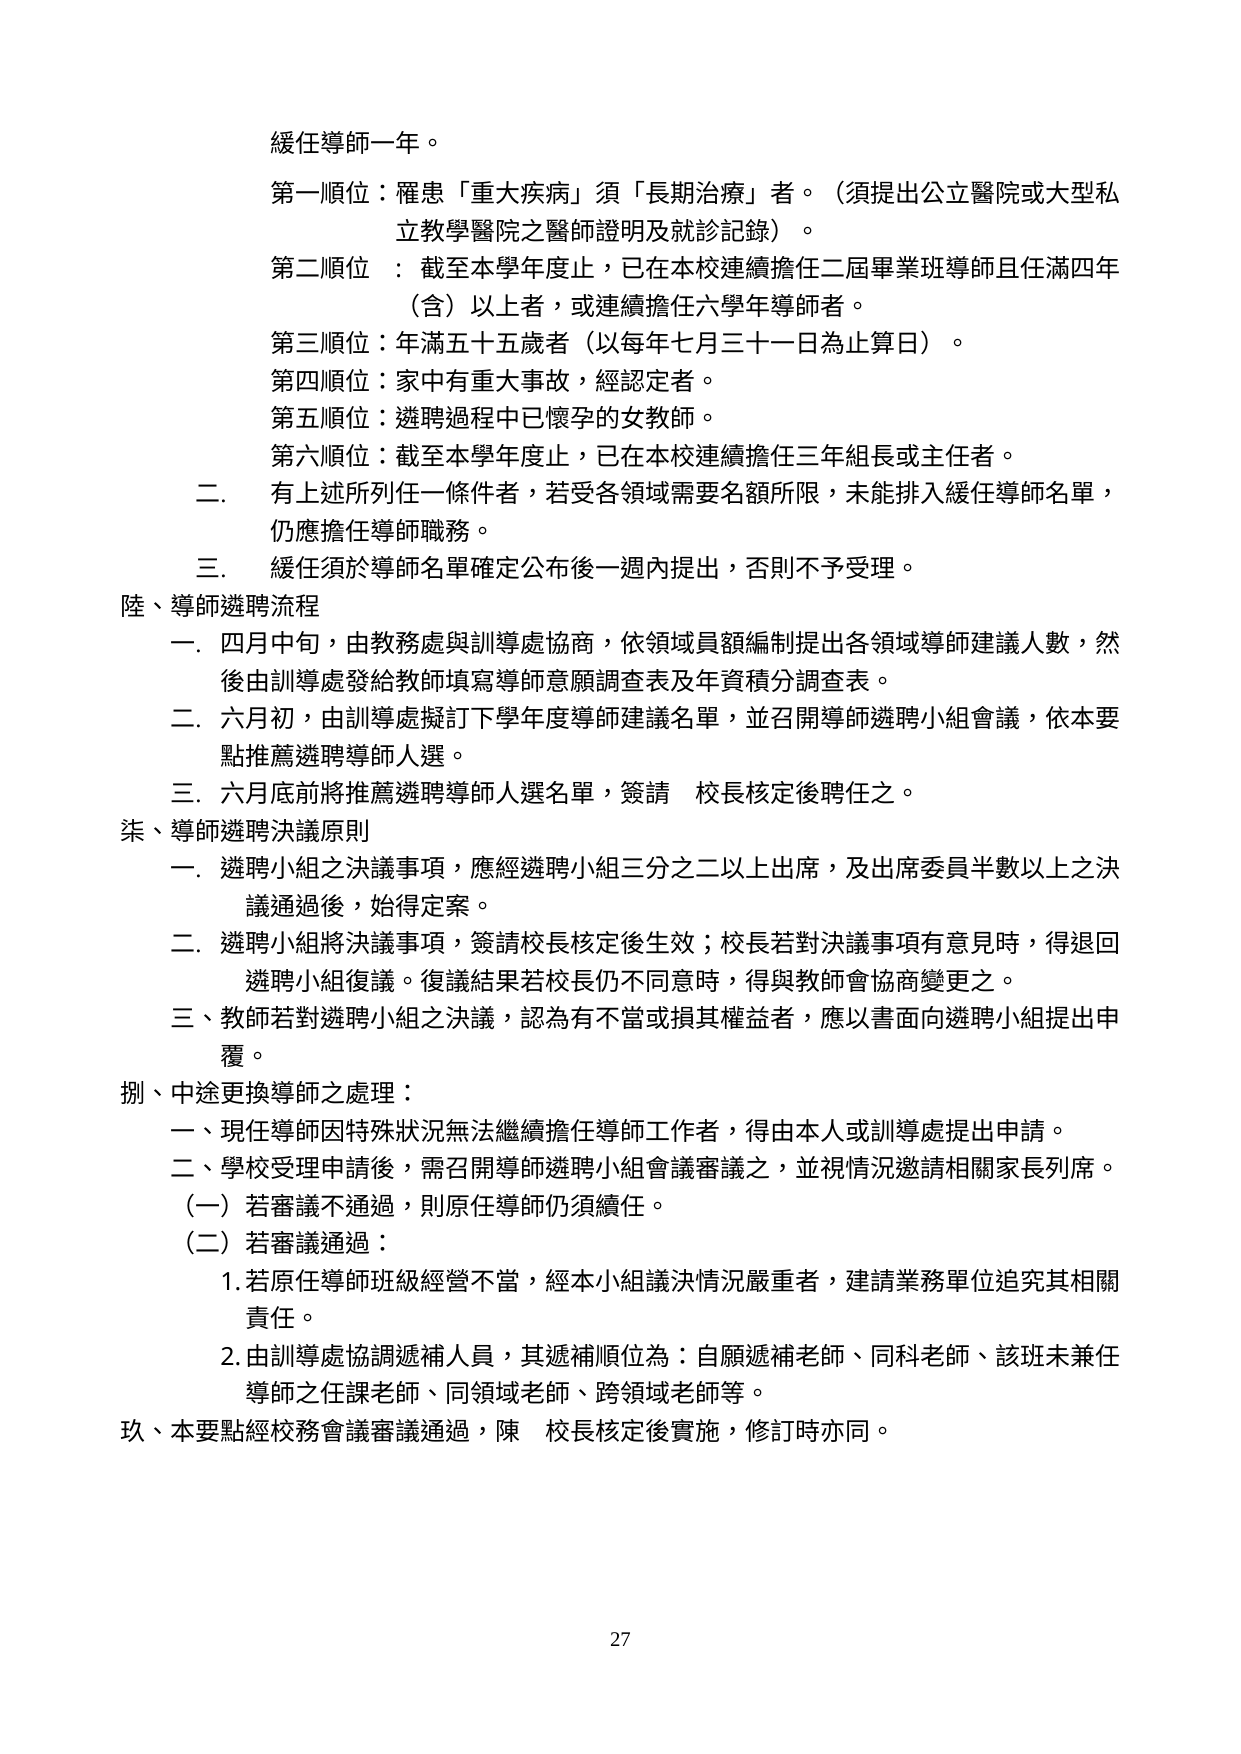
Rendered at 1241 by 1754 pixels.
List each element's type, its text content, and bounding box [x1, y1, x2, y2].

text 柒、導師遴聘決議原則 [120, 810, 1120, 848]
text 第五順位：遴聘過程中已懷孕的女教師。 [253, 398, 1120, 435]
list 遴聘小組將決議事項，簽請校長核定後生效；校長若對決議事項有意見時，得退回遴聘小組復議。復議結果若校長仍不同意時，得與教師會協商變更之。 [170, 923, 1120, 998]
list 緩任須於導師名單確定公布後一週內提出，否則不予受理。 [185, 548, 1120, 585]
text 玖、本要點經校務會議審議通過，陳 校長核定後實施，修訂時亦同。 [120, 1410, 1120, 1448]
list 遴聘小組之決議事項，應經遴聘小組三分之二以上出席，及出席委員半數以上之決議通過後，始得定案。 [170, 848, 1120, 923]
list 六月初，由訓導處擬訂下學年度導師建議名單，並召開導師遴聘小組會議，依本要點推薦遴聘導師人選。 [170, 698, 1120, 773]
text 捌、中途更換導師之處理： [120, 1073, 1120, 1110]
text 第四順位：家中有重大事故，經認定者。 [253, 360, 1120, 398]
list 有上述所列任一條件者，若受各領域需要名額所限，未能排入緩任導師名單，仍應擔任導師職務。 [185, 473, 1120, 548]
text （一）若審議不通過，則原任導師仍須續任。 [167, 1185, 1120, 1223]
text 1.若原任導師班級經營不當，經本小組議決情況嚴重者，建請業務單位追究其相關責任。 [208, 1260, 1120, 1335]
list 六月底前將推薦遴聘導師人選名單，簽請 校長核定後聘任之。 [170, 773, 1120, 810]
text 三、教師若對遴聘小組之決議，認為有不當或損其權益者，應以書面向遴聘小組提出申覆。 [170, 998, 1120, 1073]
text 第六順位：截至本學年度止，已在本校連續擔任三年組長或主任者。 [253, 435, 1120, 473]
text 第三順位：年滿五十五歲者（以每年七月三十一日為止算日）。 [253, 323, 1120, 360]
text 第二順位 :截至本學年度止，已在本校連續擔任二屆畢業班導師且任滿四年（含）以上者，或連續擔任六學年導師者。 [253, 248, 1120, 323]
list 四月中旬，由教務處與訓導處協商，依領域員額編制提出各領域導師建議人數，然後由訓導處發給教師填寫導師意願調查表及年資積分調查表。 [170, 623, 1120, 698]
list 緩任導師一年。 [185, 123, 1120, 160]
text 二、學校受理申請後，需召開導師遴聘小組會議審議之，並視情況邀請相關家長列席。 [167, 1148, 1120, 1185]
text 一、現任導師因特殊狀況無法繼續擔任導師工作者，得由本人或訓導處提出申請。 [167, 1110, 1120, 1148]
text 第一順位：罹患「重大疾病」須「長期治療」者。（須提出公立醫院或大型私立教學醫院之醫師證明及就診記錄）。 [253, 173, 1120, 248]
text 2.由訓導處協調遞補人員，其遞補順位為：自願遞補老師、同科老師、該班未兼任導師之任課老師、同領域老師、跨領域老師等。 [208, 1335, 1120, 1410]
text 陸、導師遴聘流程 [120, 585, 1120, 623]
text （二）若審議通過： [167, 1223, 1120, 1260]
